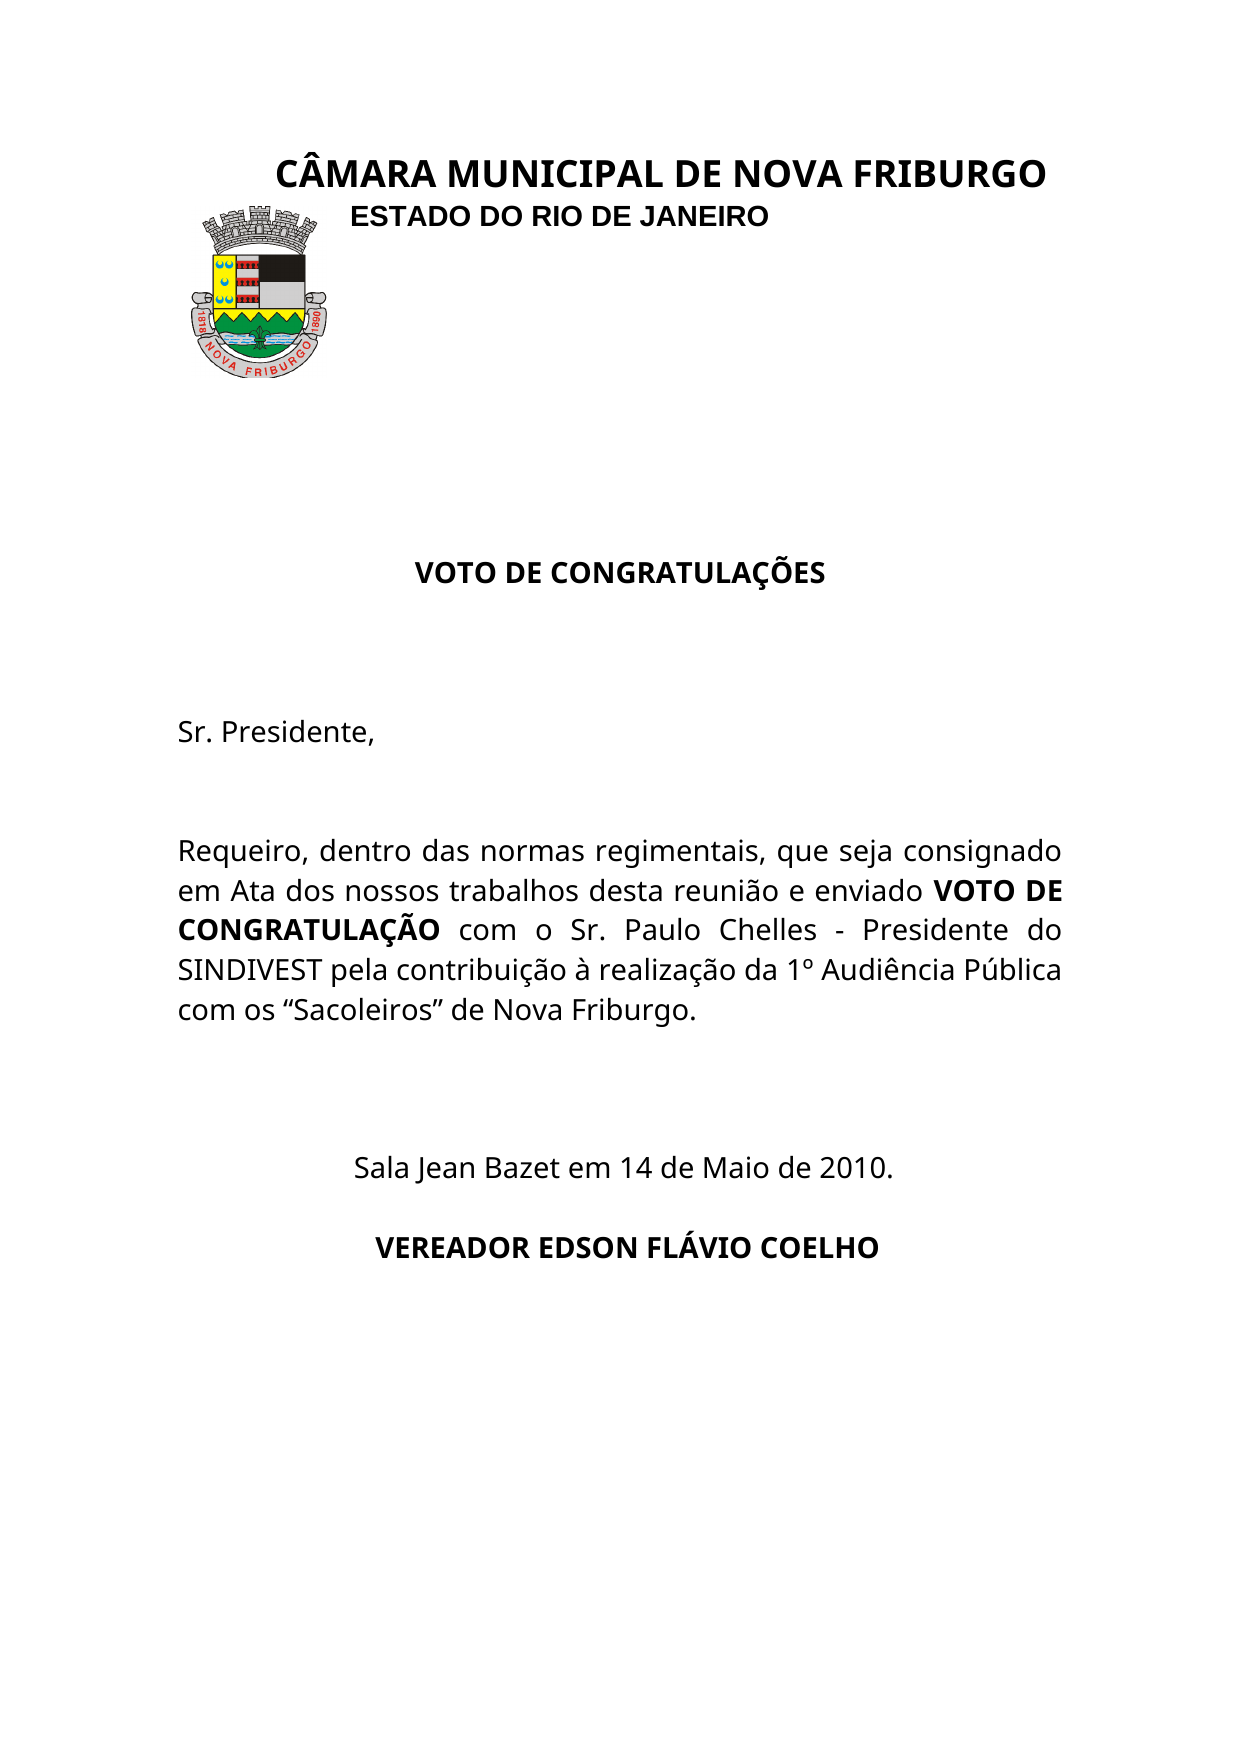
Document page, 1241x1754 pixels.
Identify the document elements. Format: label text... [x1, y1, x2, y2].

text Sr. Presidente, [177, 711, 1063, 751]
text VOTO DE CONGRATULAÇÕES [177, 552, 1063, 592]
text Sala Jean Bazet em 14 de Maio de 2010. [177, 1148, 1063, 1187]
text VEREADOR EDSON FLÁVIO COELHO [177, 1227, 1063, 1267]
text Requeiro, dentro das normas regimentais, que seja consignado em Ata dos nossos trabalhos desta reunião e enviado VOTO DE CONGRATULAÇÃO com o Sr. Paulo Chelles - Presidente do SINDIVEST pela contribuição à realização da 1º Audiência Pública com os “Sacoleiros” de Nova Friburgo. [177, 830, 1063, 1029]
text ESTADO DO RIO DE JANEIRO [180, 199, 1063, 232]
text CÂMARA MUNICIPAL DE NOVA FRIBURGO [177, 148, 1063, 199]
